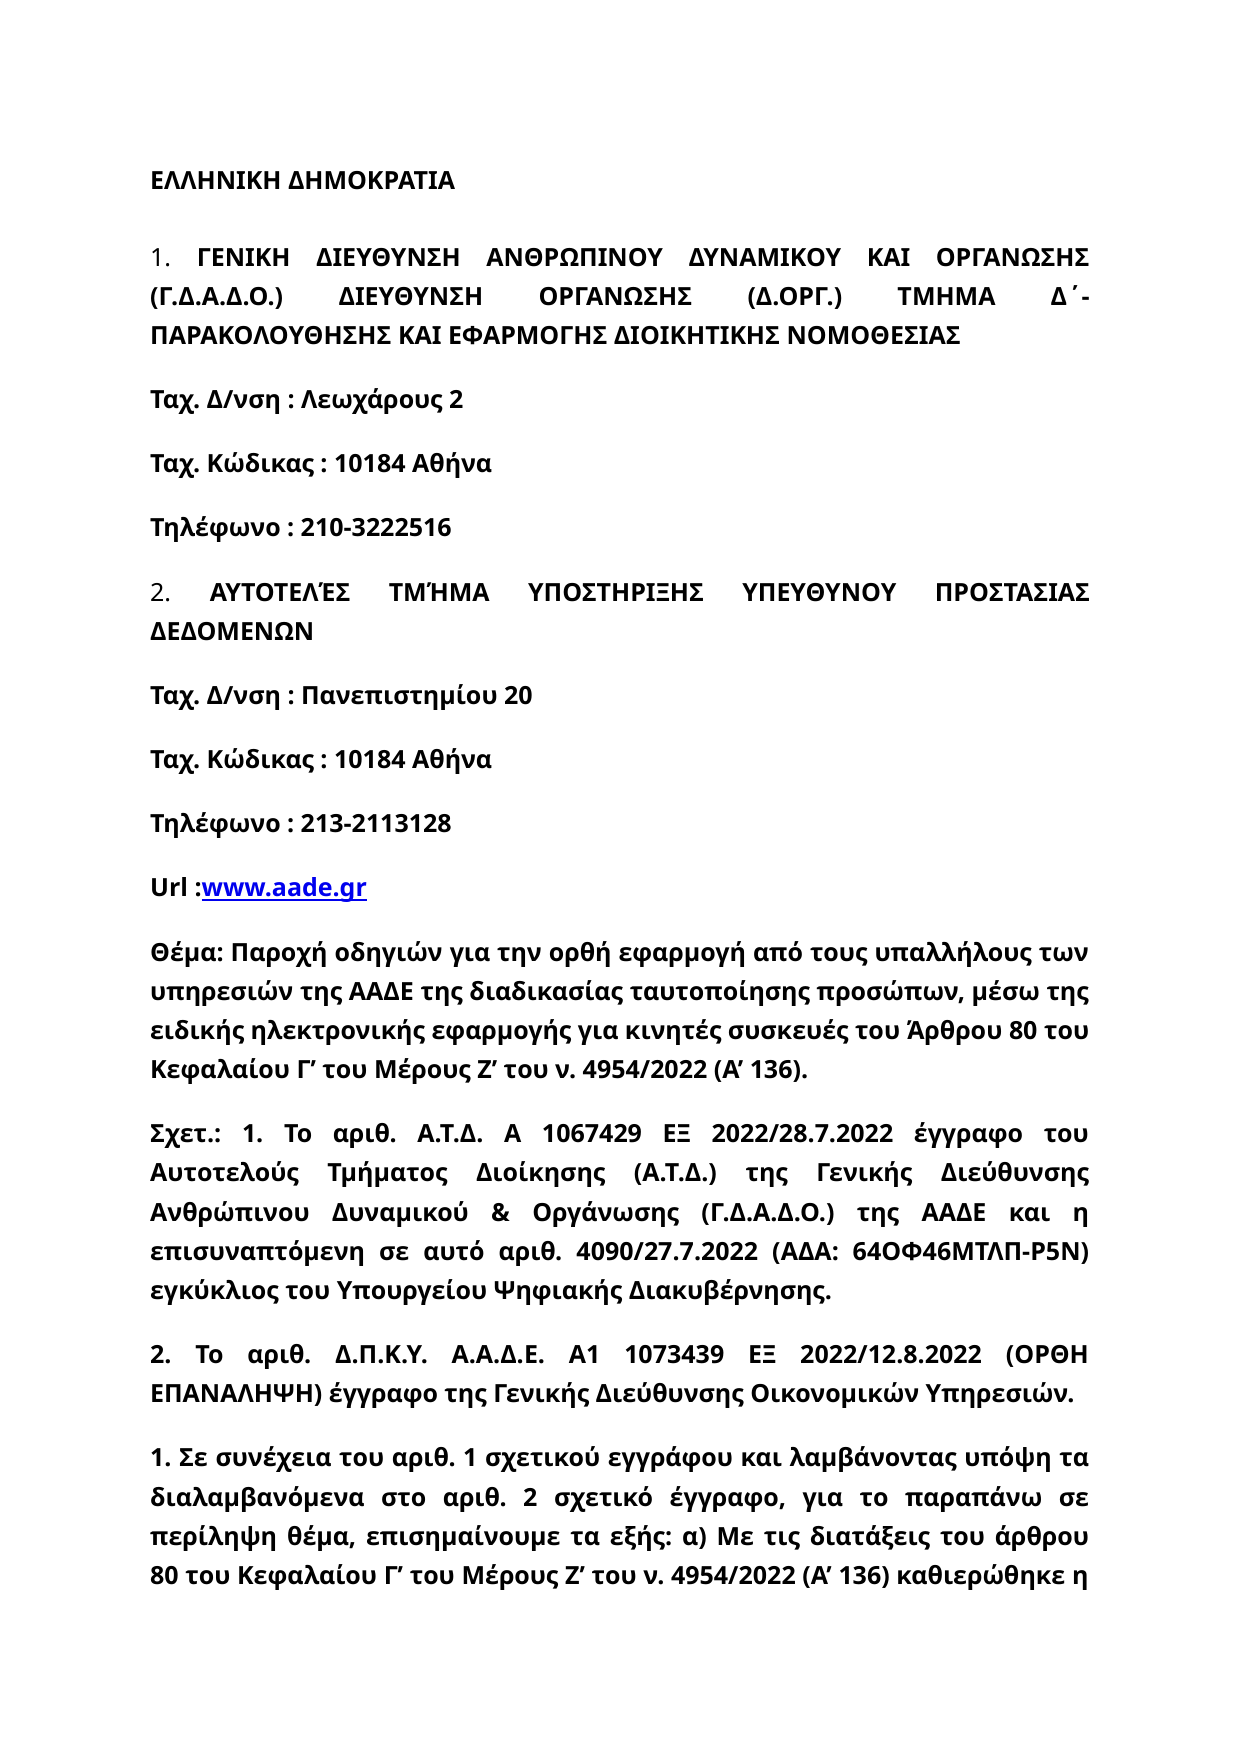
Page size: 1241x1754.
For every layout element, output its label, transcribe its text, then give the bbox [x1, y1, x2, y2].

text Θέμα: Παροχή οδηγιών για την ορθή εφαρμογή από τους υπαλλήλους των υπηρεσιών της ΑΑΔΕ της διαδικασίας ταυτοποίησης προσώπων, μέσω της ειδικής ηλεκτρονικής εφαρμογής για κινητές συσκευές του Άρθρου 80 του Κεφαλαίου Γ’ του Μέρους Ζ’ του ν. 4954/2022 (Α’ 136). [150, 934, 1090, 1086]
text Τηλέφωνο : 213-2113128 [150, 806, 1090, 840]
text 1. ΓΕΝΙΚΗ ΔΙΕΥΘΥΝΣΗ ΑΝΘΡΩΠΙΝΟΥ ΔΥΝΑΜΙΚΟΥ ΚΑΙ ΟΡΓΑΝΩΣΗΣ (Γ.Δ.Α.Δ.Ο.) ΔΙΕΥΘΥΝΣΗ ΟΡΓΑΝΩΣΗΣ (Δ.ΟΡΓ.) ΤΜΗΜΑ Δ΄- ΠΑΡΑΚΟΛΟΥΘΗΣΗΣ ΚΑΙ ΕΦΑΡΜΟΓΗΣ ΔΙΟΙΚΗΤΙΚΗΣ ΝΟΜΟΘΕΣΙΑΣ [150, 239, 1090, 352]
text Ταχ. Κώδικας : 10184 Αθήνα [150, 446, 1090, 480]
title ΕΛΛΗΝΙΚΗ ΔΗΜΟΚΡΑΤΙΑ [150, 162, 1090, 197]
text Ταχ. Δ/νση : Λεωχάρους 2 [150, 382, 1090, 416]
text Σχετ.: 1. Το αριθ. Α.Τ.Δ. Α 1067429 ΕΞ 2022/28.7.2022 έγγραφο του Αυτοτελούς Τμήματος Διοίκησης (Α.Τ.Δ.) της Γενικής Διεύθυνσης Ανθρώπινου Δυναμικού & Οργάνωσης (Γ.Δ.Α.Δ.Ο.) της ΑΑΔΕ και η επισυναπτόμενη σε αυτό αριθ. 4090/27.7.2022 (ΑΔΑ: 64ΟΦ46ΜΤΛΠ-Ρ5Ν) εγκύκλιος του Υπουργείου Ψηφιακής Διακυβέρνησης. [150, 1116, 1090, 1307]
text 1. Σε συνέχεια του αριθ. 1 σχετικού εγγράφου και λαμβάνοντας υπόψη τα διαλαμβανόμενα στο αριθ. 2 σχετικό έγγραφο, για το παραπάνω σε περίληψη θέμα, επισημαίνουμε τα εξής: α) Με τις διατάξεις του άρθρου 80 του Κεφαλαίου Γ’ του Μέρους Ζ’ του ν. 4954/2022 (Α’ 136) καθιερώθηκε η [150, 1440, 1090, 1592]
text Ταχ. Κώδικας : 10184 Αθήνα [150, 742, 1090, 776]
text Url :www.aade.gr [150, 870, 1090, 904]
text Ταχ. Δ/νση : Πανεπιστημίου 20 [150, 677, 1090, 712]
text Τηλέφωνο : 210-3222516 [150, 510, 1090, 544]
text 2. Το αριθ. Δ.Π.Κ.Υ. Α.Α.Δ.Ε. Α1 1073439 ΕΞ 2022/12.8.2022 (ΟΡΘΗ ΕΠΑΝΑΛΗΨΗ) έγγραφο της Γενικής Διεύθυνσης Οικονομικών Υπηρεσιών. [150, 1337, 1090, 1410]
text 2. ΑΥΤΟΤΕΛΈΣ ΤΜΉΜΑ ΥΠΟΣΤΗΡΙΞΗΣ ΥΠΕΥΘΥΝΟΥ ΠΡΟΣΤΑΣΙΑΣ ΔΕΔΟΜΕΝΩΝ [150, 574, 1090, 647]
